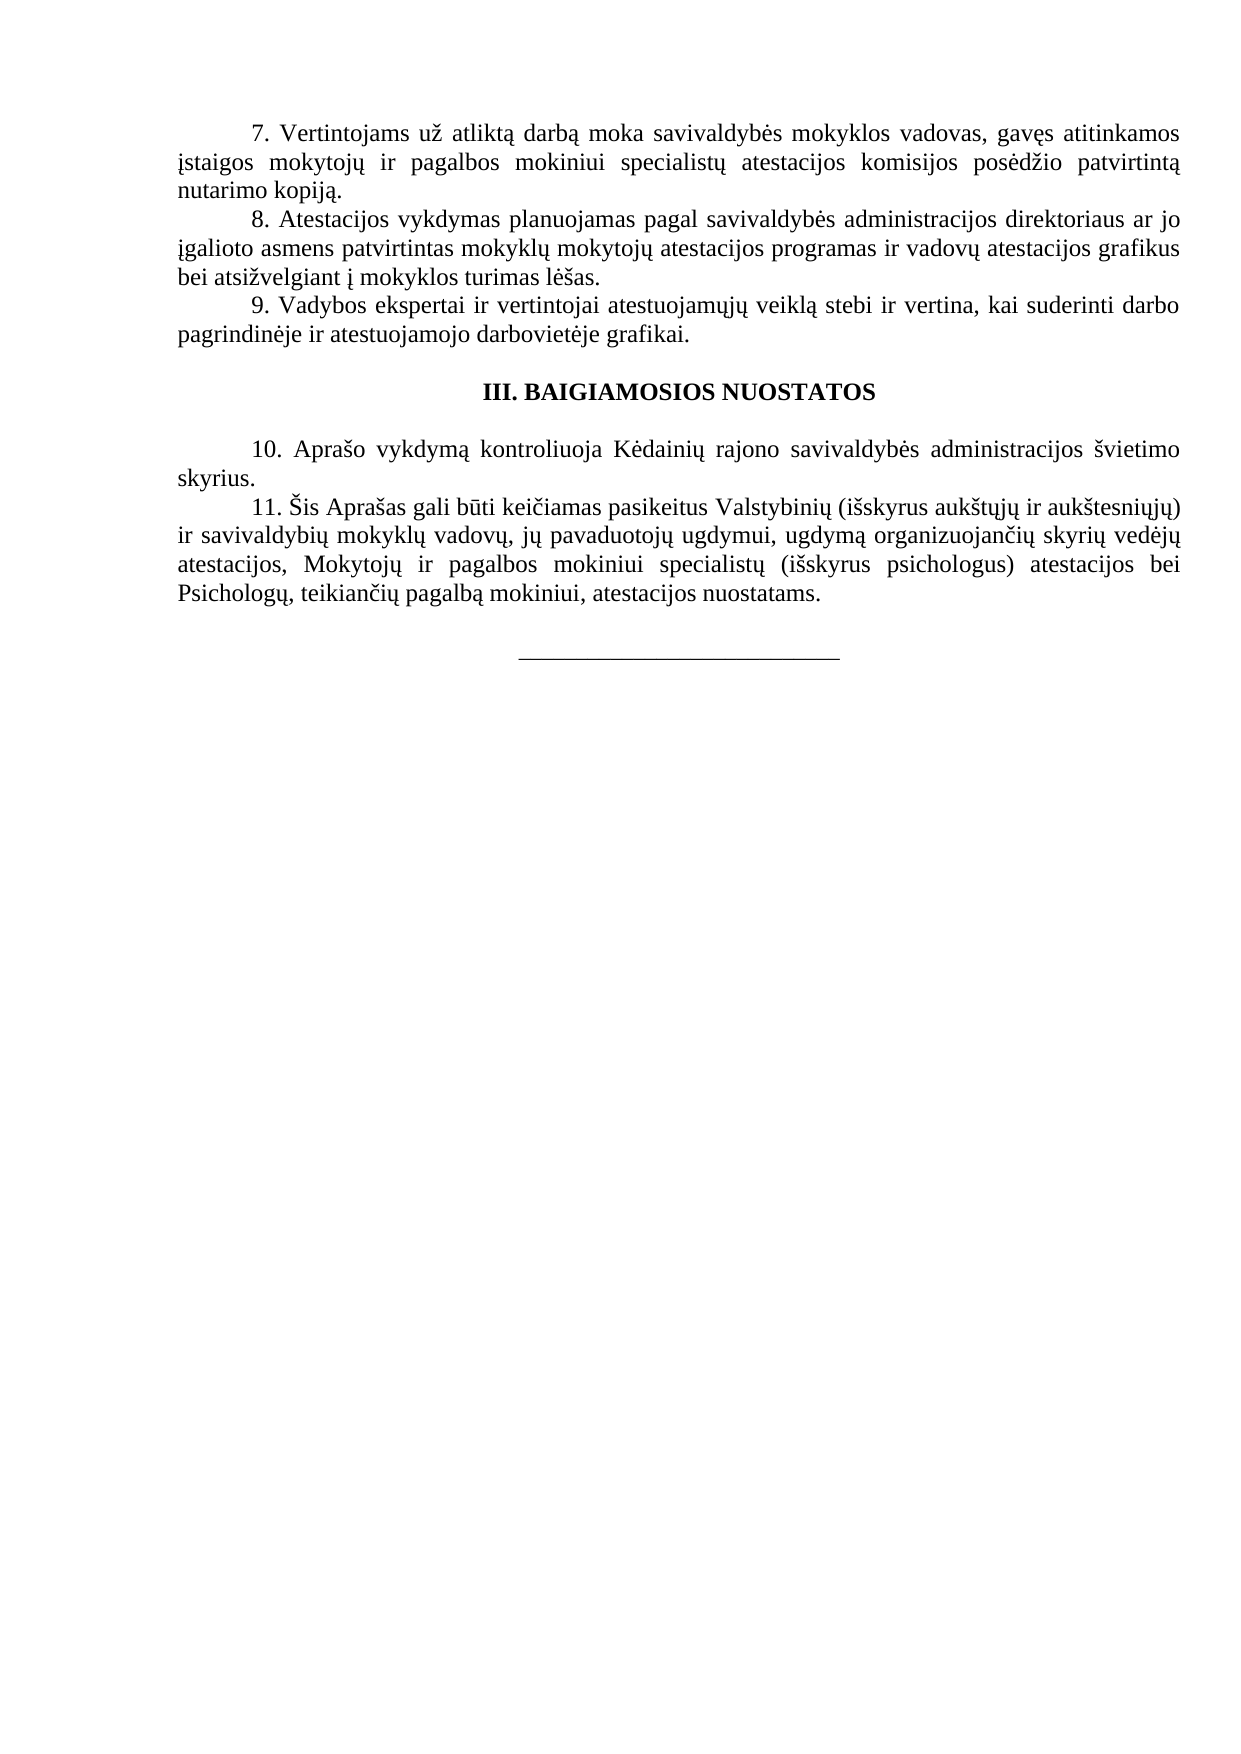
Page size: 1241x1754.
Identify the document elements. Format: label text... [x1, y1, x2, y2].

text 11. Šis Aprašas gali būti keičiamas pasikeitus Valstybinių (išskyrus aukštųjų ir aukštesniųjų) ir savivaldybių mokyklų vadovų, jų pavaduotojų ugdymui, ugdymą organizuojančių skyrių vedėjų atestacijos, Mokytojų ir pagalbos mokiniui specialistų (išskyrus psichologus) atestacijos bei Psichologų, teikiančių pagalbą mokiniui, atestacijos nuostatams. [177, 492, 1181, 607]
text ____________________________ [177, 636, 1181, 662]
text III. BAIGIAMOSIOS NUOSTATOS [177, 377, 1181, 406]
text 8. Atestacijos vykdymas planuojamas pagal savivaldybės administracijos direktoriaus ar jo įgalioto asmens patvirtintas mokyklų mokytojų atestacijos programas ir vadovų atestacijos grafikus bei atsižvelgiant į mokyklos turimas lėšas. [177, 204, 1181, 291]
text 7. Vertintojams už atliktą darbą moka savivaldybės mokyklos vadovas, gavęs atitinkamos įstaigos mokytojų ir pagalbos mokiniui specialistų atestacijos komisijos posėdžio patvirtintą nutarimo kopiją. [177, 118, 1181, 204]
text 9. Vadybos ekspertai ir vertintojai atestuojamųjų veiklą stebi ir vertina, kai suderinti darbo pagrindinėje ir atestuojamojo darbovietėje grafikai. [177, 291, 1181, 348]
text 10. Aprašo vykdymą kontroliuoja Kėdainių rajono savivaldybės administracijos švietimo skyrius. [177, 434, 1181, 492]
